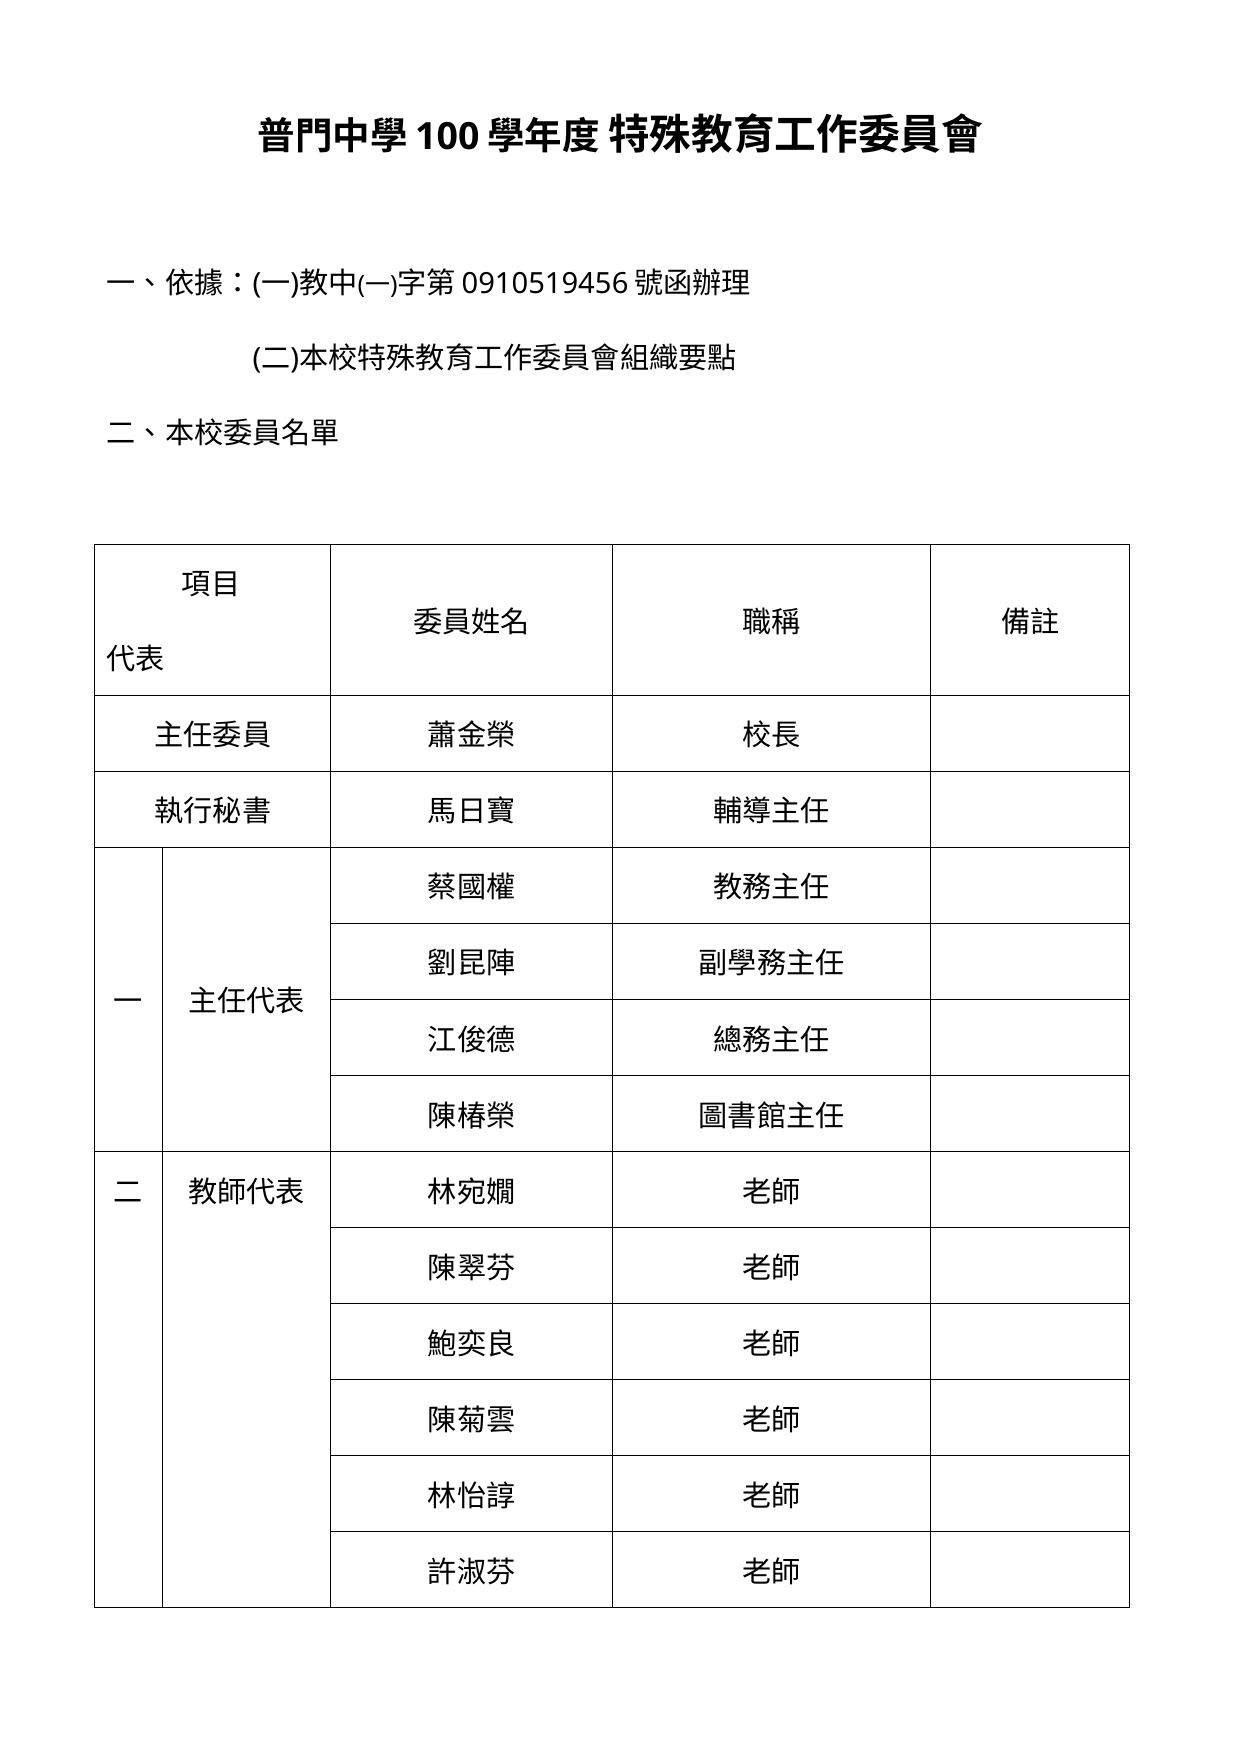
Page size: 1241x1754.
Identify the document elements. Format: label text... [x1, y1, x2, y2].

table_cell 林怡諄 [331, 1456, 612, 1531]
table_cell 校長 [613, 696, 930, 771]
table_cell 一 [95, 848, 162, 1151]
table_cell 二 [95, 1152, 162, 1607]
table_cell [931, 1152, 1129, 1227]
table_cell 教師代表 [163, 1152, 330, 1607]
table_cell [931, 1228, 1129, 1303]
table_cell 輔導主任 [613, 772, 930, 847]
text (二)本校特殊教育工作委員會組織要點 [106, 318, 1134, 393]
table_header 項目 代表 [95, 545, 330, 694]
table_cell 老師 [613, 1152, 930, 1227]
table_cell 蔡國權 [331, 848, 612, 923]
text 一、依據：(一)教中(一)字第0910519456號函辦理 [106, 243, 1134, 318]
table_cell [931, 772, 1129, 847]
text 二、本校委員名單 [106, 393, 1134, 468]
table_header 委員姓名 [331, 545, 612, 694]
table_cell [931, 1380, 1129, 1455]
table_cell [931, 1000, 1129, 1075]
table_cell 陳椿榮 [331, 1076, 612, 1151]
table_cell 陳菊雲 [331, 1380, 612, 1455]
table_cell 林宛嫺 [331, 1152, 612, 1227]
table_cell 劉昆陣 [331, 924, 612, 999]
table_cell [931, 1456, 1129, 1531]
table_header 備註 [931, 545, 1129, 694]
table_cell 老師 [613, 1228, 930, 1303]
table_cell [931, 1304, 1129, 1379]
table_cell 許淑芬 [331, 1532, 612, 1607]
table_cell [931, 1532, 1129, 1607]
table_cell 副學務主任 [613, 924, 930, 999]
table_cell 主任代表 [163, 848, 330, 1151]
table_cell [931, 924, 1129, 999]
table_cell [931, 848, 1129, 923]
table_cell 老師 [613, 1380, 930, 1455]
table_cell 陳翠芬 [331, 1228, 612, 1303]
table_cell 主任委員 [95, 696, 330, 771]
table_header 職稱 [613, 545, 930, 694]
table_cell 蕭金榮 [331, 696, 612, 771]
table_cell 老師 [613, 1304, 930, 1379]
table_cell [931, 1076, 1129, 1151]
text 普門中學100學年度 特殊教育工作委員會 [106, 93, 1134, 168]
table_cell 總務主任 [613, 1000, 930, 1075]
table_cell 圖書館主任 [613, 1076, 930, 1151]
table_cell 馬日寶 [331, 772, 612, 847]
table_cell 老師 [613, 1456, 930, 1531]
table_cell 老師 [613, 1532, 930, 1607]
table_cell [931, 696, 1129, 771]
table_cell 執行秘書 [95, 772, 330, 847]
table_cell 江俊德 [331, 1000, 612, 1075]
table_cell 鮑奕良 [331, 1304, 612, 1379]
table_cell 教務主任 [613, 848, 930, 923]
